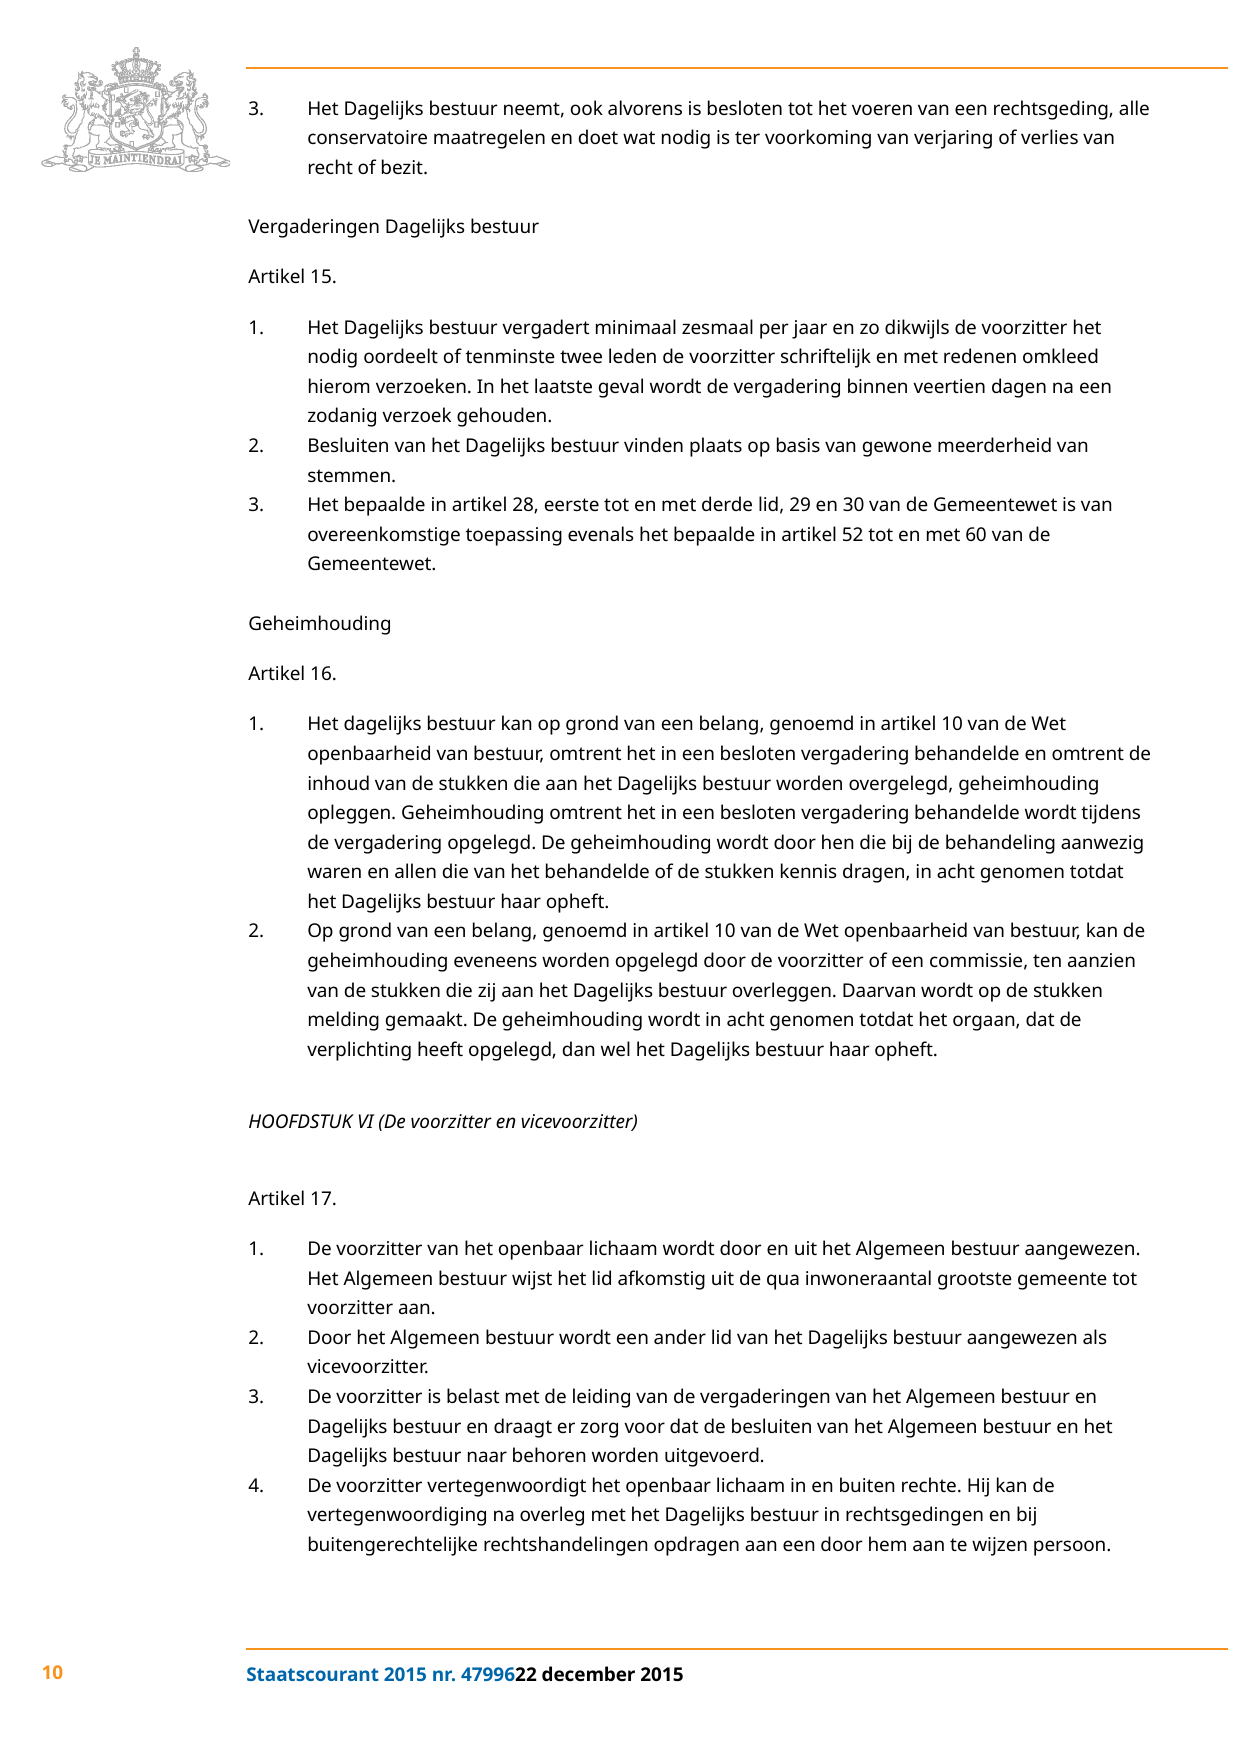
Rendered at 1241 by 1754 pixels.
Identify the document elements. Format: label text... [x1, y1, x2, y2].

text Artikel 16. [248, 660, 1152, 686]
list De voorzitter vertegenwoordigt het openbaar lichaam in en buiten rechte. Hij kan de vertegenwoordiging na overleg met het Dagelijks bestuur in rechtsgedingen en bij buitengerechtelijke rechtshandelingen opdragen aan een door hem aan te wijzen persoon. [248, 1472, 1152, 1557]
list Het dagelijks bestuur kan op grond van een belang, genoemd in artikel 10 van de Wet openbaarheid van bestuur, omtrent het in een besloten vergadering behandelde en omtrent de inhoud van de stukken die aan het Dagelijks bestuur worden overgelegd, geheimhouding opleggen. Geheimhouding omtrent het in een besloten vergadering behandelde wordt tijdens de vergadering opgelegd. De geheimhouding wordt door hen die bij de behandeling aanwezig waren en allen die van het behandelde of de stukken kennis dragen, in acht genomen totdat het Dagelijks bestuur haar opheft. [248, 711, 1152, 914]
list Het bepaalde in artikel 28, eerste tot en met derde lid, 29 en 30 van de Gemeentewet is van overeenkomstige toepassing evenals het bepaalde in artikel 52 tot en met 60 van de Gemeentewet. [248, 491, 1152, 576]
list Op grond van een belang, genoemd in artikel 10 van de Wet openbaarheid van bestuur, kan de geheimhouding eveneens worden opgelegd door de voorzitter of een commissie, ten aanzien van de stukken die zij aan het Dagelijks bestuur overleggen. Daarvan wordt op de stukken melding gemaakt. De geheimhouding wordt in acht genomen totdat het orgaan, dat de verplichting heeft opgelegd, dan wel het Dagelijks bestuur haar opheft. [248, 918, 1152, 1062]
text Geheimhouding [248, 610, 1152, 636]
text HOOFDSTUK VI (De voorzitter en vicevoorzitter) [248, 1109, 1152, 1134]
list Besluiten van het Dagelijks bestuur vinden plaats op basis van gewone meerderheid van stemmen. [248, 432, 1152, 488]
list Het Dagelijks bestuur vergadert minimaal zesmaal per jaar en zo dikwijls de voorzitter het nodig oordeelt of tenminste twee leden de voorzitter schriftelijk en met redenen omkleed hierom verzoeken. In het laatste geval wordt de vergadering binnen veertien dagen na een zodanig verzoek gehouden. [248, 314, 1152, 428]
text Vergaderingen Dagelijks bestuur [248, 213, 1152, 239]
list Door het Algemeen bestuur wordt een ander lid van het Dagelijks bestuur aangewezen als vicevoorzitter. [248, 1324, 1152, 1379]
text Artikel 15. [248, 263, 1152, 289]
list Het Dagelijks bestuur neemt, ook alvorens is besloten tot het voeren van een rechtsgeding, alle conservatoire maatregelen en doet wat nodig is ter voorkoming van verjaring of verlies van recht of bezit. [248, 95, 1152, 180]
text Artikel 17. [248, 1185, 1152, 1211]
list De voorzitter is belast met de leiding van de vergaderingen van het Algemeen bestuur en Dagelijks bestuur en draagt er zorg voor dat de besluiten van het Algemeen bestuur en het Dagelijks bestuur naar behoren worden uitgevoerd. [248, 1383, 1152, 1468]
list De voorzitter van het openbaar lichaam wordt door en uit het Algemeen bestuur aangewezen. Het Algemeen bestuur wijst het lid afkomstig uit de qua inwoneraantal grootste gemeente tot voorzitter aan. [248, 1235, 1152, 1320]
picture [41, 47, 231, 172]
